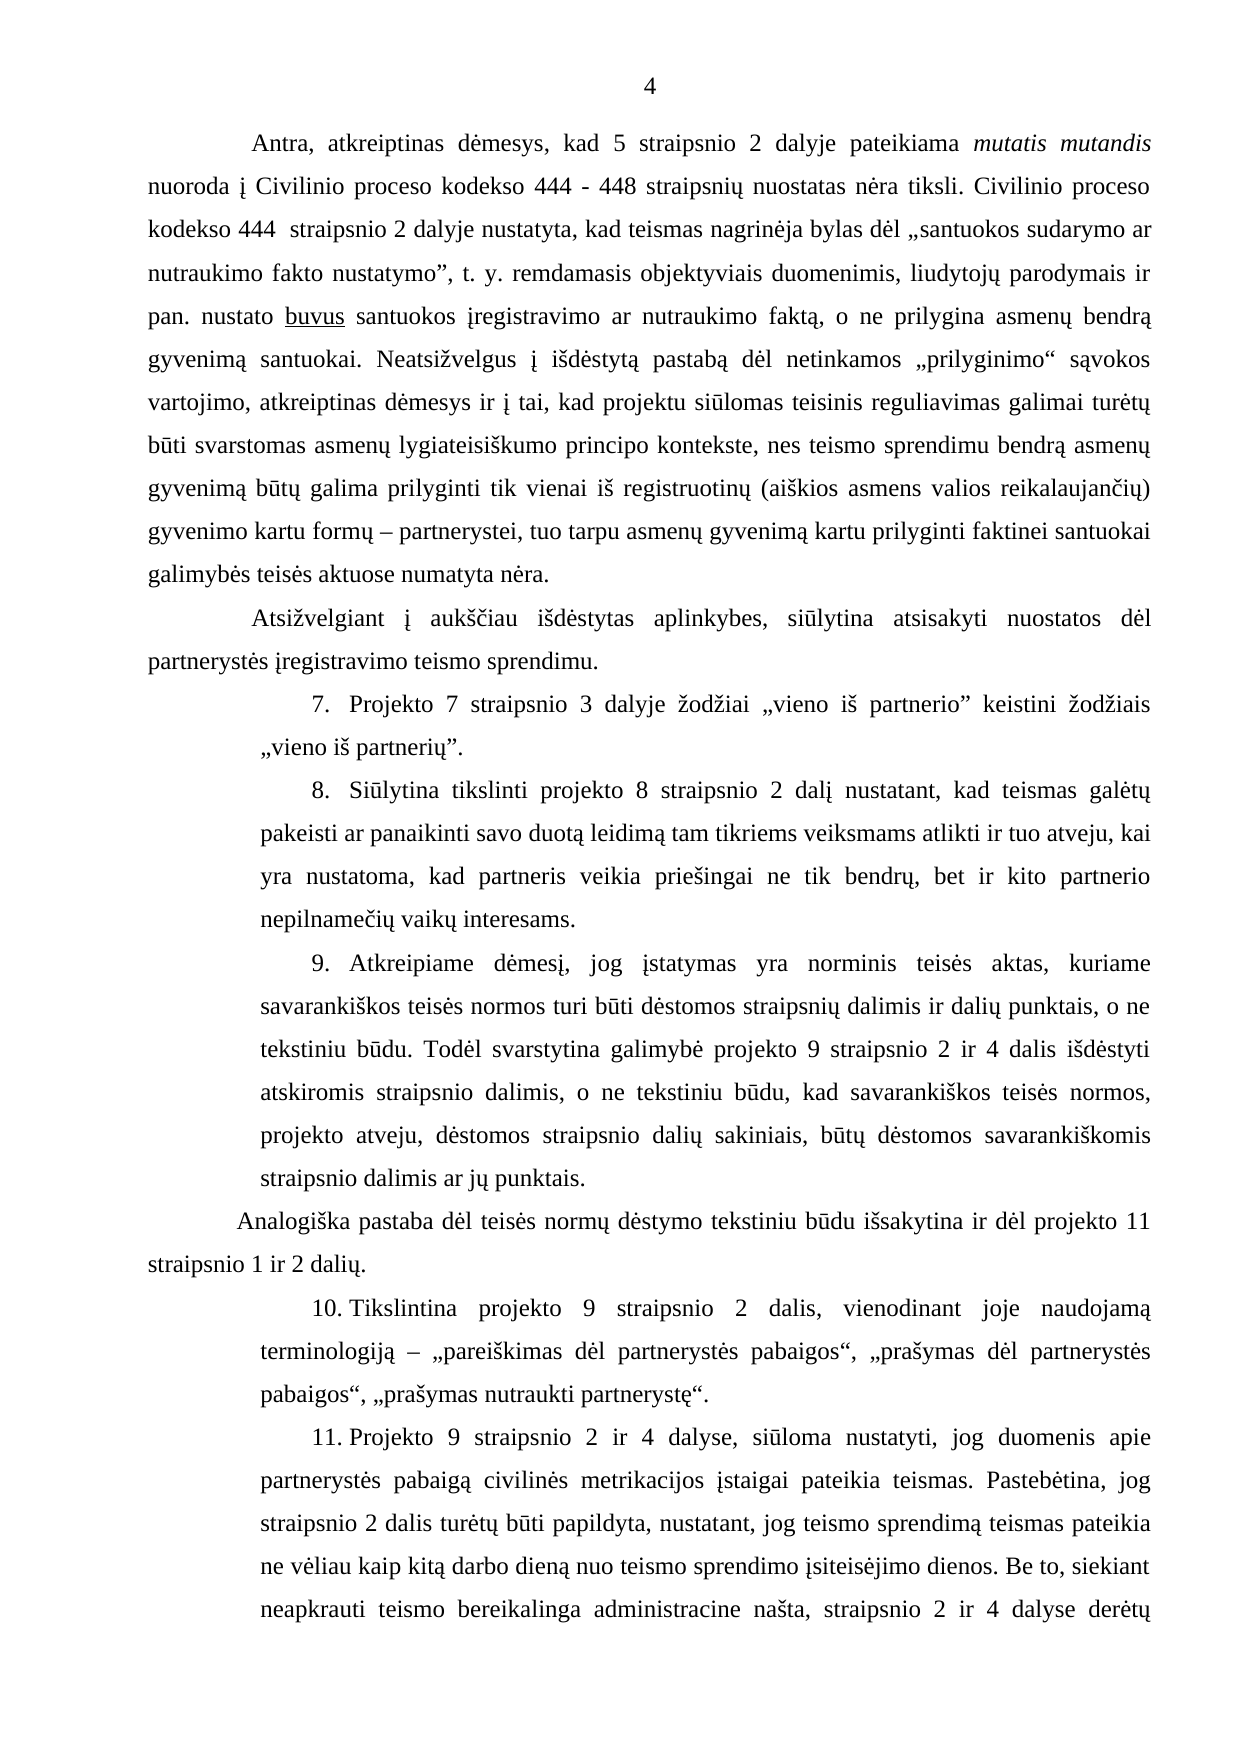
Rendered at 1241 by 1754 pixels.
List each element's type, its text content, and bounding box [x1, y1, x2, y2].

list Siūlytina tikslinti projekto 8 straipsnio 2 dalį nustatant, kad teismas galėtų pakeisti ar panaikinti savo duotą leidimą tam tikriems veiksmams atlikti ir tuo atveju, kai yra nustatoma, kad partneris veikia priešingai ne tik bendrų, bet ir kito partnerio nepilnamečių vaikų interesams. [223, 775, 1152, 933]
list Projekto 7 straipsnio 3 dalyje žodžiai „vieno iš partnerio” keistini žodžiais „vieno iš partnerių”. [223, 689, 1152, 761]
text Analogiška pastaba dėl teisės normų dėstymo tekstiniu būdu išsakytina ir dėl projekto 11 straipsnio 1 ir 2 dalių. [148, 1206, 1152, 1278]
list Atkreipiame dėmesį, jog įstatymas yra norminis teisės aktas, kuriame savarankiškos teisės normos turi būti dėstomos straipsnių dalimis ir dalių punktais, o ne tekstiniu būdu. Todėl svarstytina galimybė projekto 9 straipsnio 2 ir 4 dalis išdėstyti atskiromis straipsnio dalimis, o ne tekstiniu būdu, kad savarankiškos teisės normos, projekto atveju, dėstomos straipsnio dalių sakiniais, būtų dėstomos savarankiškomis straipsnio dalimis ar jų punktais. [223, 948, 1152, 1192]
list Projekto 9 straipsnio 2 ir 4 dalyse, siūloma nustatyti, jog duomenis apie partnerystės pabaigą civilinės metrikacijos įstaigai pateikia teismas. Pastebėtina, jog straipsnio 2 dalis turėtų būti papildyta, nustatant, jog teismo sprendimą teismas pateikia ne vėliau kaip kitą darbo dieną nuo teismo sprendimo įsiteisėjimo dienos. Be to, siekiant neapkrauti teismo bereikalinga administracine našta, straipsnio 2 ir 4 dalyse derėtų [223, 1422, 1152, 1623]
list Atsižvelgiant į aukščiau išdėstytas aplinkybes, siūlytina atsisakyti nuostatos dėl partnerystės įregistravimo teismo sprendimu. [148, 603, 1152, 674]
list Tikslintina projekto 9 straipsnio 2 dalis, vienodinant joje naudojamą terminologiją – „pareiškimas dėl partnerystės pabaigos“, „prašymas dėl partnerystės pabaigos“, „prašymas nutraukti partnerystę“. [223, 1293, 1152, 1408]
list Antra, atkreiptinas dėmesys, kad 5 straipsnio 2 dalyje pateikiama mutatis mutandis nuoroda į Civilinio proceso kodekso 444 - 448 straipsnių nuostatas nėra tiksli. Civilinio proceso kodekso 444 straipsnio 2 dalyje nustatyta, kad teismas nagrinėja bylas dėl „santuokos sudarymo ar nutraukimo fakto nustatymo”, t. y. remdamasis objektyviais duomenimis, liudytojų parodymais ir pan. nustato buvus santuokos įregistravimo ar nutraukimo faktą, o ne prilygina asmenų bendrą gyvenimą santuokai. Neatsižvelgus į išdėstytą pastabą dėl netinkamos „prilyginimo“ sąvokos vartojimo, atkreiptinas dėmesys ir į tai, kad projektu siūlomas teisinis reguliavimas galimai turėtų būti svarstomas asmenų lygiateisiškumo principo kontekste, nes teismo sprendimu bendrą asmenų gyvenimą būtų galima prilyginti tik vienai iš registruotinų (aiškios asmens valios reikalaujančių) gyvenimo kartu formų – partnerystei, tuo tarpu asmenų gyvenimą kartu prilyginti faktinei santuokai galimybės teisės aktuose numatyta nėra. [148, 128, 1152, 588]
